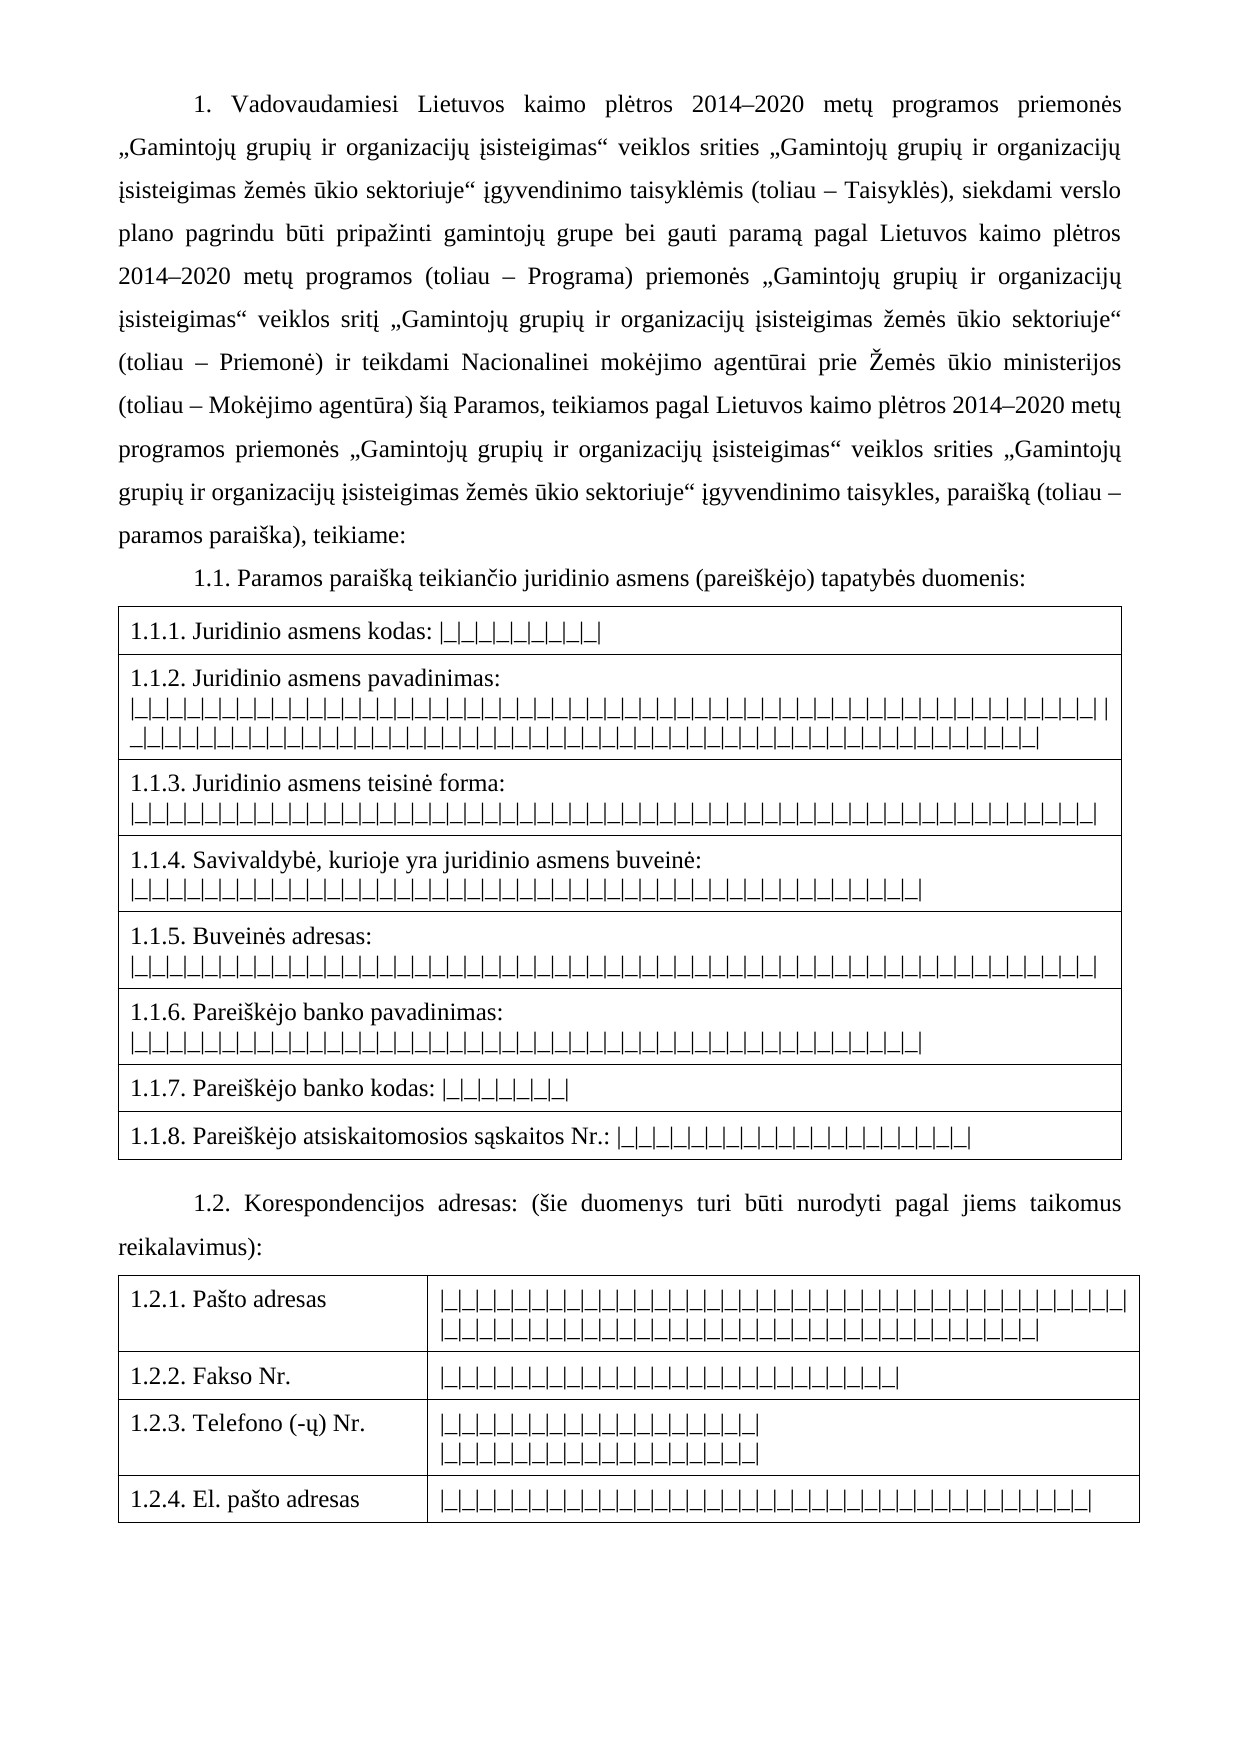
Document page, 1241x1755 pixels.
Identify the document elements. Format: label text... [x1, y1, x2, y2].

table_cell |_|_|_|_|_|_|_|_|_|_|_|_|_|_|_|_|_|_| |_|_|_|_|_|_|_|_|_|_|_|_|_|_|_|_|_|_| [428, 1400, 1139, 1475]
table_cell 1.1.5. Buveinės adresas: |_|_|_|_|_|_|_|_|_|_|_|_|_|_|_|_|_|_|_|_|_|_|_|_|_|_|_|_|_|_|_|_|_|_|_|_|_|_|_|_|_|_|_|_|_|_|_|_|_|_|_|_|_|_|_| [119, 912, 1121, 987]
table_cell |_|_|_|_|_|_|_|_|_|_|_|_|_|_|_|_|_|_|_|_|_|_|_|_|_|_|_|_|_|_|_|_|_|_|_|_|_| [428, 1476, 1139, 1522]
table_cell 1.2.3. Telefono (-ų) Nr. [119, 1400, 427, 1475]
table_cell |_|_|_|_|_|_|_|_|_|_|_|_|_|_|_|_|_|_|_|_|_|_|_|_|_|_| [428, 1352, 1139, 1398]
table_header |_|_|_|_|_|_|_|_|_|_|_|_|_|_|_|_|_|_|_|_|_|_|_|_|_|_|_|_|_|_|_|_|_|_|_|_|_|_|_| |_|_|_|_|_|_|_|_|_|_|_|_|_|_|_|_|_|_|_|_|_|_|_|_|_|_|_|_|_|_|_|_|_|_| [428, 1276, 1139, 1351]
table_cell 1.1.3. Juridinio asmens teisinė forma: |_|_|_|_|_|_|_|_|_|_|_|_|_|_|_|_|_|_|_|_|_|_|_|_|_|_|_|_|_|_|_|_|_|_|_|_|_|_|_|_|_|_|_|_|_|_|_|_|_|_|_|_|_|_|_| [119, 760, 1121, 835]
table_cell 1.1.4. Savivaldybė, kurioje yra juridinio asmens buveinė: |_|_|_|_|_|_|_|_|_|_|_|_|_|_|_|_|_|_|_|_|_|_|_|_|_|_|_|_|_|_|_|_|_|_|_|_|_|_|_|_|_|_|_|_|_| [119, 836, 1121, 911]
table_header 1.1.1. Juridinio asmens kodas: |_|_|_|_|_|_|_|_|_| [119, 607, 1121, 654]
text 1.2. Korespondencijos adresas: (šie duomenys turi būti nurodyti pagal jiems taikomus reikalavimus): [118, 1188, 1122, 1260]
table_cell 1.1.2. Juridinio asmens pavadinimas: |_|_|_|_|_|_|_|_|_|_|_|_|_|_|_|_|_|_|_|_|_|_|_|_|_|_|_|_|_|_|_|_|_|_|_|_|_|_|_|_|_|_|_|_|_|_|_|_|_|_|_|_|_|_|_| |_|_|_|_|_|_|_|_|_|_|_|_|_|_|_|_|_|_|_|_|_|_|_|_|_|_|_|_|_|_|_|_|_|_|_|_|_|_|_|_|_|_|_|_|_|_|_|_|_|_|_|_| [119, 655, 1121, 759]
text 1. Vadovaudamiesi Lietuvos kaimo plėtros 2014–2020 metų programos priemonės „Gamintojų grupių ir organizacijų įsisteigimas“ veiklos srities „Gamintojų grupių ir organizacijų įsisteigimas žemės ūkio sektoriuje“ įgyvendinimo taisyklėmis (toliau – Taisyklės), siekdami verslo plano pagrindu būti pripažinti gamintojų grupe bei gauti paramą pagal Lietuvos kaimo plėtros 2014–2020 metų programos (toliau – Programa) priemonės „Gamintojų grupių ir organizacijų įsisteigimas“ veiklos sritį „Gamintojų grupių ir organizacijų įsisteigimas žemės ūkio sektoriuje“ (toliau – Priemonė) ir teikdami Nacionalinei mokėjimo agentūrai prie Žemės ūkio ministerijos (toliau – Mokėjimo agentūra) šią Paramos, teikiamos pagal Lietuvos kaimo plėtros 2014–2020 metų programos priemonės „Gamintojų grupių ir organizacijų įsisteigimas“ veiklos srities „Gamintojų grupių ir organizacijų įsisteigimas žemės ūkio sektoriuje“ įgyvendinimo taisykles, paraišką (toliau – paramos paraiška), teikiame: [118, 89, 1122, 549]
table_cell 1.1.8. Pareiškėjo atsiskaitomosios sąskaitos Nr.: |_|_|_|_|_|_|_|_|_|_|_|_|_|_|_|_|_|_|_|_| [119, 1112, 1121, 1159]
table_cell 1.1.6. Pareiškėjo banko pavadinimas: |_|_|_|_|_|_|_|_|_|_|_|_|_|_|_|_|_|_|_|_|_|_|_|_|_|_|_|_|_|_|_|_|_|_|_|_|_|_|_|_|_|_|_|_|_| [119, 989, 1121, 1064]
text 1.1. Paramos paraišką teikiančio juridinio asmens (pareiškėjo) tapatybės duomenis: [118, 563, 1122, 592]
table_cell 1.2.4. El. pašto adresas [119, 1476, 427, 1522]
table_cell 1.2.2. Fakso Nr. [119, 1352, 427, 1398]
table_header 1.2.1. Pašto adresas [119, 1276, 427, 1351]
table_cell 1.1.7. Pareiškėjo banko kodas: |_|_|_|_|_|_|_| [119, 1065, 1121, 1111]
